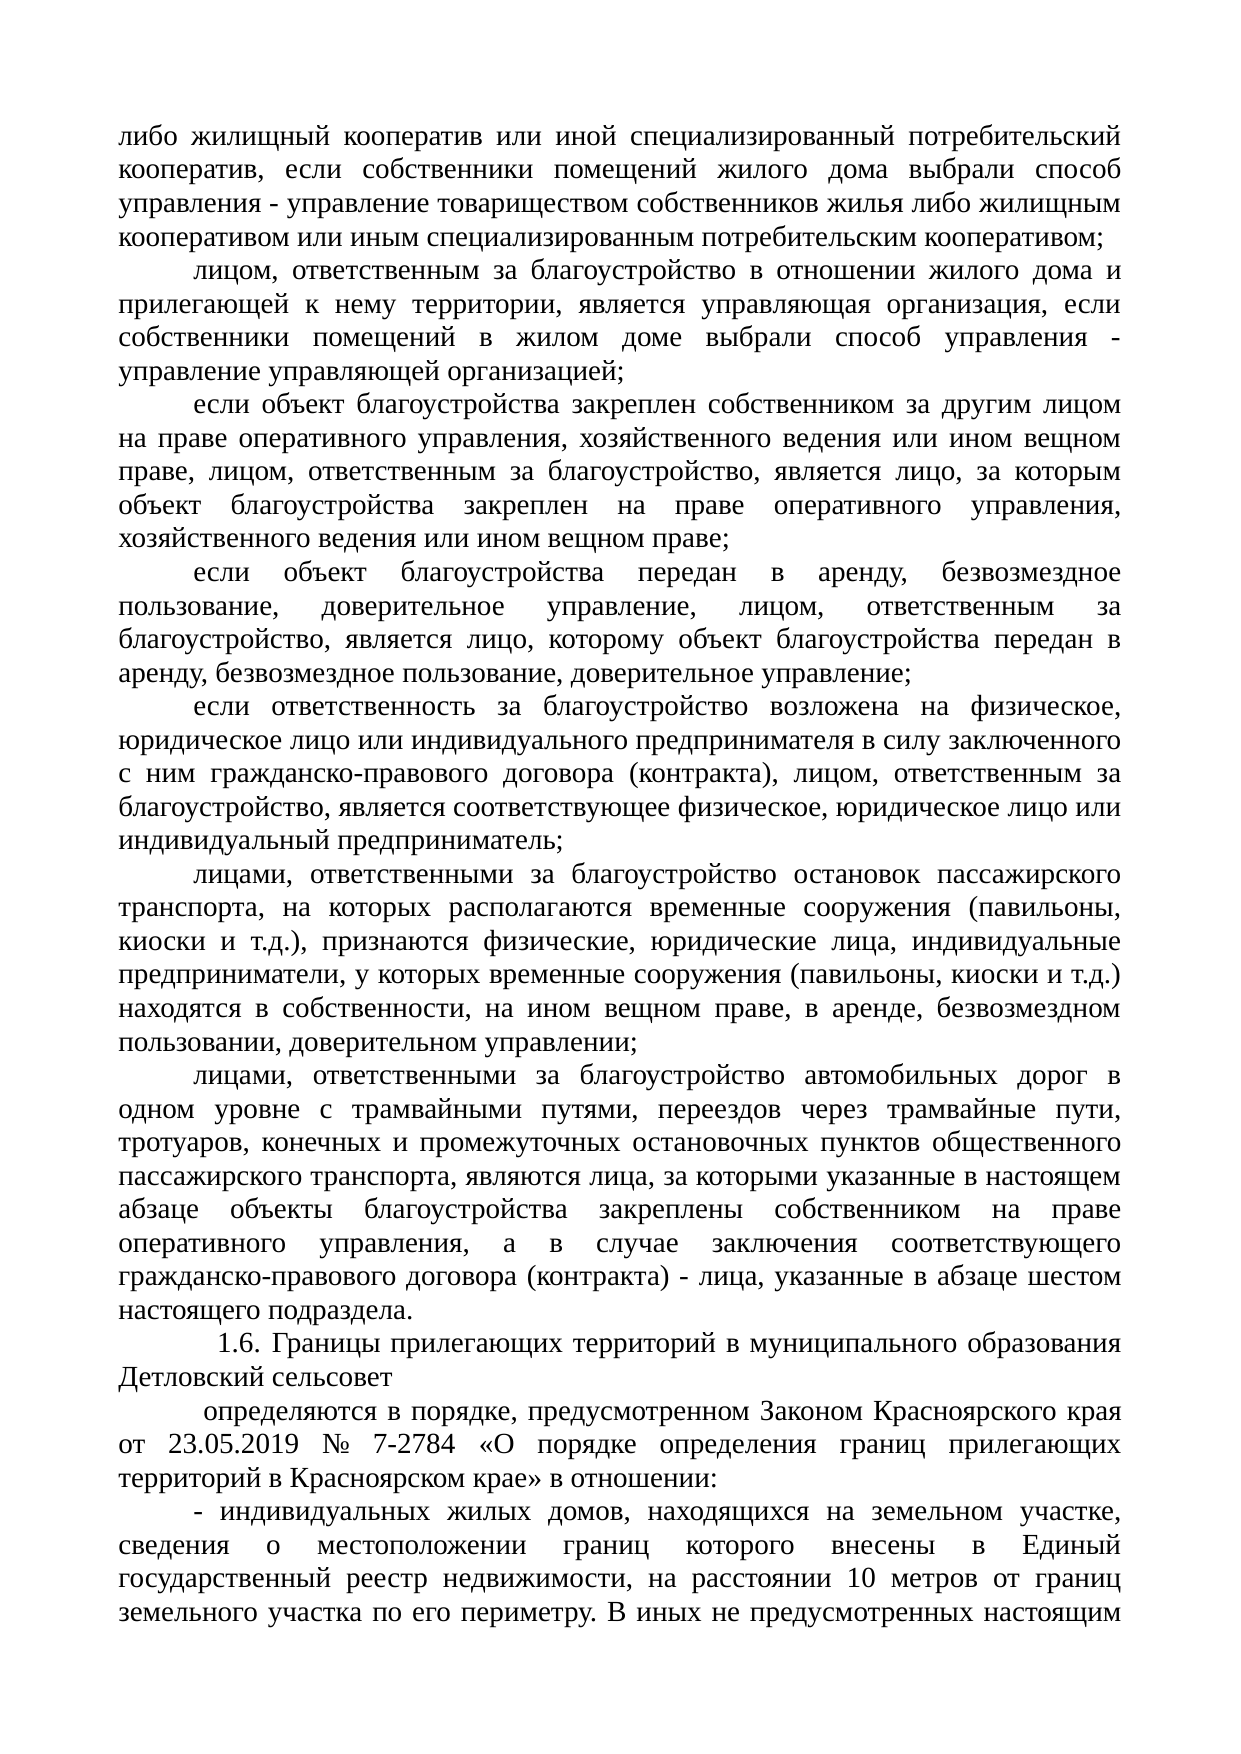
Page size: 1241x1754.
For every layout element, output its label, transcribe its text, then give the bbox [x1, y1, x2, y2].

text лицами, ответственными за благоустройство автомобильных дорог в одном уровне с трамвайными путями, переездов через трамвайные пути, тротуаров, конечных и промежуточных остановочных пунктов общественного пассажирского транспорта, являются лица, за которыми указанные в настоящем абзаце объекты благоустройства закреплены собственником на праве оперативного управления, а в случае заключения соответствующего гражданско-правового договора (контракта) - лица, указанные в абзаце шестом настоящего подраздела. [118, 1057, 1122, 1326]
text 1.6. Границы прилегающих территорий в муниципального образования Детловский сельсовет [118, 1326, 1122, 1393]
text - индивидуальных жилых домов, находящихся на земельном участке, сведения о местоположении границ которого внесены в Единый государственный реестр недвижимости, на расстоянии 10 метров от границ земельного участка по его периметру. В иных не предусмотренных настоящим [118, 1493, 1122, 1627]
text лицами, ответственными за благоустройство остановок пассажирского транспорта, на которых располагаются временные сооружения (павильоны, киоски и т.д.), признаются физические, юридические лица, индивидуальные предприниматели, у которых временные сооружения (павильоны, киоски и т.д.) находятся в собственности, на ином вещном праве, в аренде, безвозмездном пользовании, доверительном управлении; [118, 856, 1122, 1057]
text если ответственность за благоустройство возложена на физическое, юридическое лицо или индивидуального предпринимателя в силу заключенного с ним гражданско-правового договора (контракта), лицом, ответственным за благоустройство, является соответствующее физическое, юридическое лицо или индивидуальный предприниматель; [118, 688, 1122, 856]
text лицом, ответственным за благоустройство в отношении жилого дома и прилегающей к нему территории, является управляющая организация, если собственники помещений в жилом доме выбрали способ управления - управление управляющей организацией; [118, 252, 1122, 386]
text либо жилищный кооператив или иной специализированный потребительский кооператив, если собственники помещений жилого дома выбрали способ управления - управление товариществом собственников жилья либо жилищным кооперативом или иным специализированным потребительским кооперативом; [118, 118, 1122, 252]
text если объект благоустройства передан в аренду, безвозмездное пользование, доверительное управление, лицом, ответственным за благоустройство, является лицо, которому объект благоустройства передан в аренду, безвозмездное пользование, доверительное управление; [118, 554, 1122, 688]
text если объект благоустройства закреплен собственником за другим лицом на праве оперативного управления, хозяйственного ведения или ином вещном праве, лицом, ответственным за благоустройство, является лицо, за которым объект благоустройства закреплен на праве оперативного управления, хозяйственного ведения или ином вещном праве; [118, 386, 1122, 554]
text определяются в порядке, предусмотренном Законом Красноярского края от 23.05.2019 № 7-2784 «О порядке определения границ прилегающих территорий в Красноярском крае» в отношении: [118, 1393, 1122, 1493]
